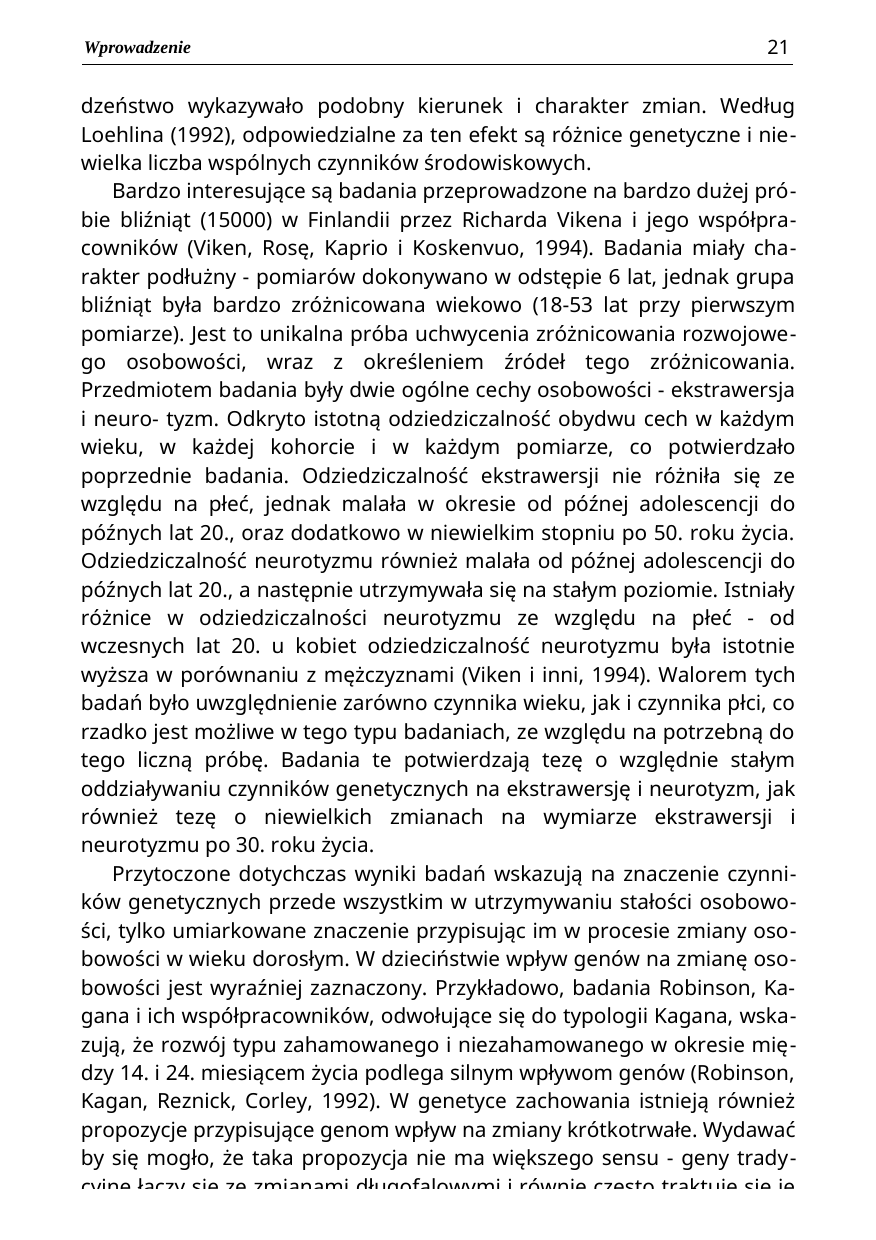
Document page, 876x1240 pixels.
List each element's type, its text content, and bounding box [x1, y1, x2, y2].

text dzeństwo wykazywało podobny kierunek i charakter zmian. Według Loehlina (1992), odpowiedzialne za ten efekt są różnice genetyczne i nie­wielka liczba wspólnych czynników środowiskowych. [81, 91, 796, 177]
text 21 [767, 33, 791, 60]
text Bardzo interesujące są badania przeprowadzone na bardzo dużej pró­bie bliźniąt (15000) w Finlandii przez Richarda Vikena i jego współpra­cowników (Viken, Rosę, Kaprio i Koskenvuo, 1994). Badania miały cha­rakter podłużny - pomiarów dokonywano w odstępie 6 lat, jednak grupa bliźniąt była bardzo zróżnicowana wiekowo (18-53 lat przy pierwszym pomiarze). Jest to unikalna próba uchwycenia zróżnicowania rozwojowe­go osobowości, wraz z określeniem źródeł tego zróżnicowania. Przedmio­tem badania były dwie ogólne cechy osobowości - ekstrawersja i neuro- tyzm. Odkryto istotną odziedziczalność obydwu cech w każdym wieku, w każdej kohorcie i w każdym pomiarze, co potwierdzało poprzednie ba­dania. Odziedziczalność ekstrawersji nie różniła się ze względu na płeć, jednak malała w okresie od późnej adolescencji do późnych lat 20., oraz dodatkowo w niewielkim stopniu po 50. roku życia. Odziedziczalność neurotyzmu również malała od późnej adolescencji do późnych lat 20., a następnie utrzymywała się na stałym poziomie. Istniały różnice w odziedziczalności neurotyzmu ze względu na płeć - od wczesnych lat 20. u kobiet odziedziczalność neurotyzmu była istotnie wyższa w porów­naniu z mężczyznami (Viken i inni, 1994). Walorem tych badań było uwzględnienie zarówno czynnika wieku, jak i czynnika płci, co rzadko jest możliwe w tego typu badaniach, ze względu na potrzebną do tego liczną próbę. Badania te potwierdzają tezę o względnie stałym oddziały­waniu czynników genetycznych na ekstrawersję i neurotyzm, jak również tezę o niewielkich zmianach na wymiarze ekstrawersji i neurotyzmu po 30. roku życia. [81, 177, 796, 859]
text Wprowadzenie [83, 37, 196, 57]
text Przytoczone dotychczas wyniki badań wskazują na znaczenie czynni­ków genetycznych przede wszystkim w utrzymywaniu stałości osobowo­ści, tylko umiarkowane znaczenie przypisując im w procesie zmiany oso­bowości w wieku dorosłym. W dzieciństwie wpływ genów na zmianę oso­bowości jest wyraźniej zaznaczony. Przykładowo, badania Robinson, Ka- gana i ich współpracowników, odwołujące się do typologii Kagana, wska­zują, że rozwój typu zahamowanego i niezahamowanego w okresie mię­dzy 14. i 24. miesiącem życia podlega silnym wpływom genów (Robinson, Kagan, Reznick, Corley, 1992). W genetyce zachowania istnieją również propozycje przypisujące genom wpływ na zmiany krótkotrwałe. Wydawać by się mogło, że taka propozycja nie ma większego sensu - geny trady­cyjne łączy się ze zmianami długofalowymi i równie często traktuje się je jako stałe czynniki. Plomin i Nesselroade (1990) twierdzą, że geny wpły­wają na zmianę krótkoterminową przede wszystkim poprzez zaangażo­wanie odmiennych systemów genów w różnych kontekstach sytuacyj­nych. Na przykład, pomiar lęku może wykazywać porównywalny poziom odziedziczalności w stanie napięcia i stanie relaksu, ale korelacja między [81, 859, 796, 1188]
